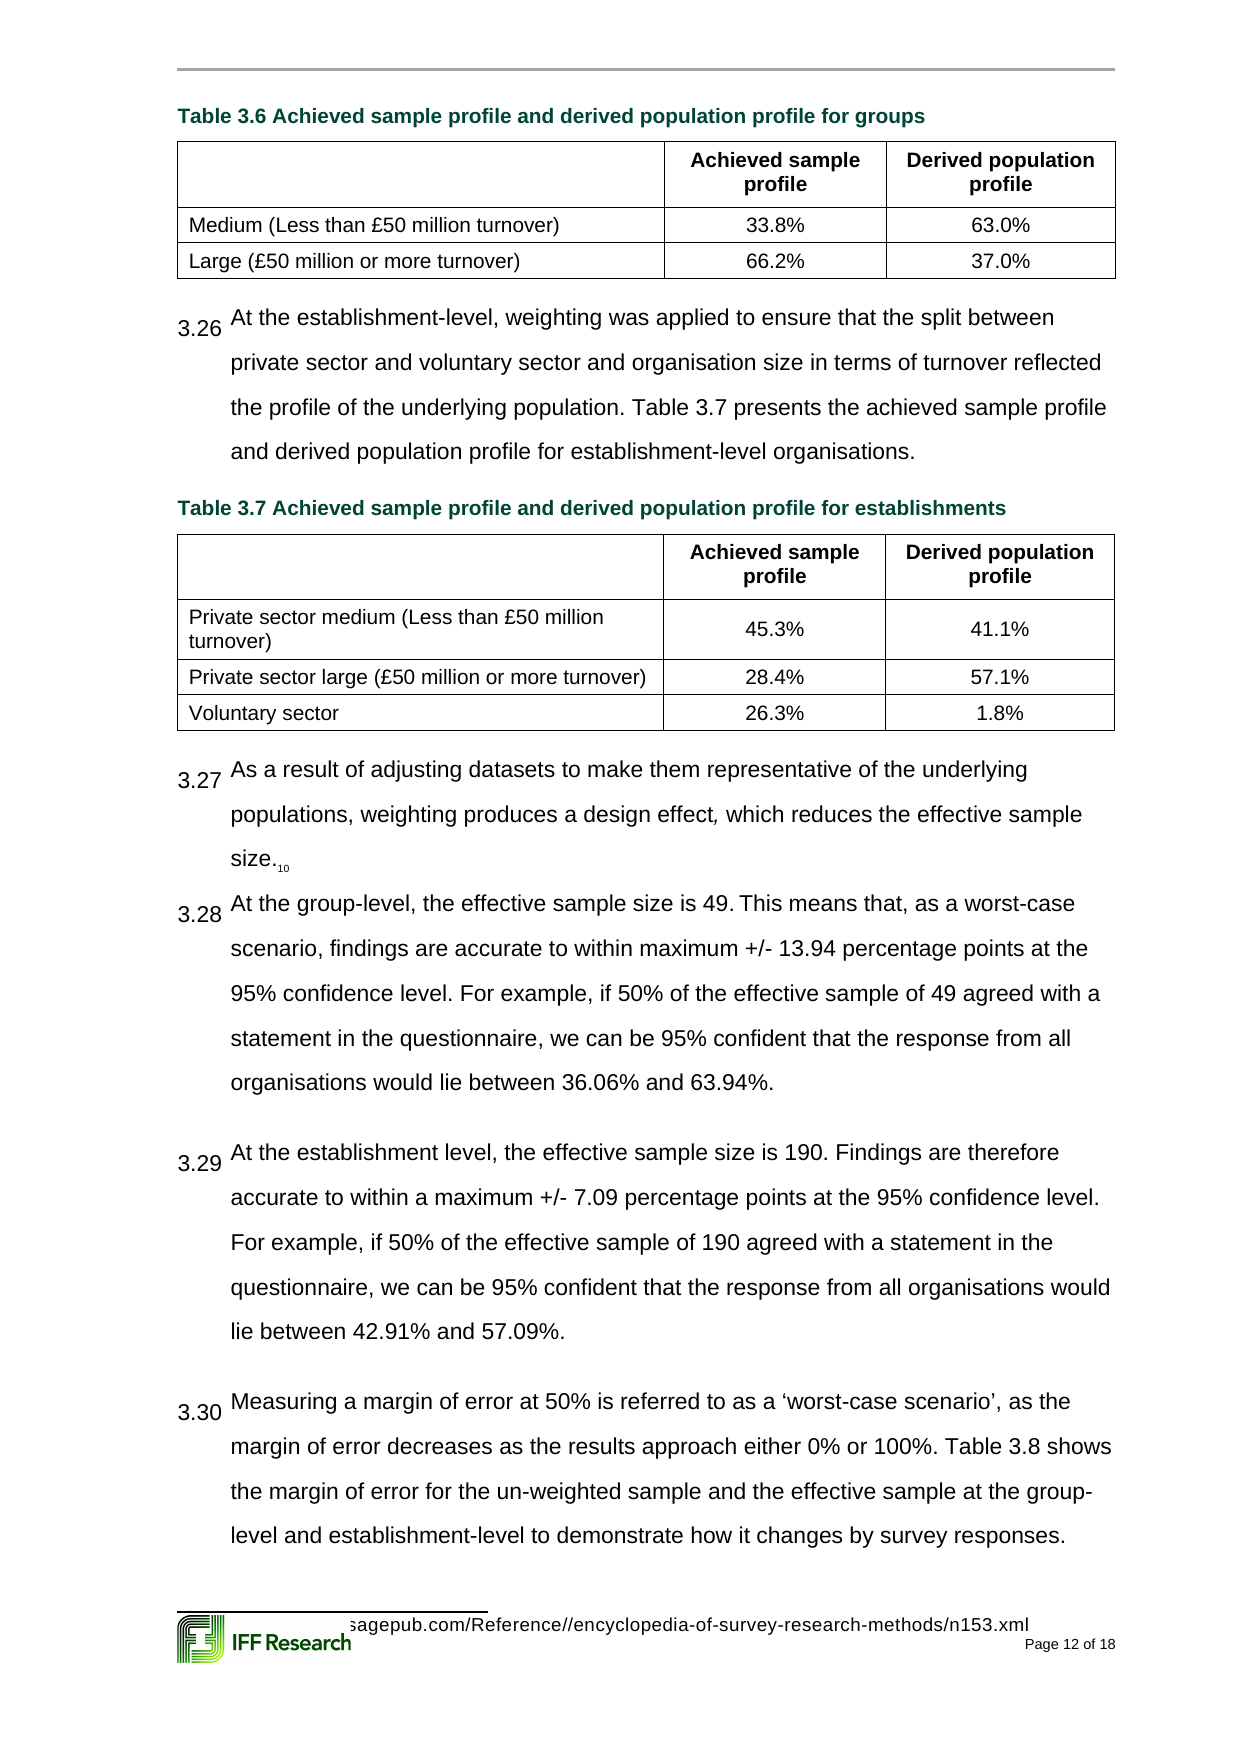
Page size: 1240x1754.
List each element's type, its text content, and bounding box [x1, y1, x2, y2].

table_cell 45.3% [664, 600, 885, 658]
text Table 3.7 Achieved sample profile and derived population profile for establishments [177, 496, 1115, 527]
table_cell 66.2% [665, 243, 886, 278]
table_cell Voluntary sector [178, 695, 663, 730]
table_cell 28.4% [664, 660, 885, 694]
table_cell Large (£50 million or more turnover) [178, 243, 664, 278]
list At the establishment-level, weighting was applied to ensure that the split between private sector and voluntary sector and organisation size in terms of turnover reflected the profile of the underlying population. Table 3.7 presents the achieved sample profile and derived population profile for establishment-level organisations. [177, 304, 1115, 476]
table_cell Private sector large (£50 million or more turnover) [178, 660, 663, 694]
list https://methods.sagepub.com/Reference//encyclopedia-of-survey-research-methods/n153.xml [177, 1612, 1115, 1636]
table_cell 33.8% [665, 208, 886, 242]
table_cell 37.0% [887, 243, 1115, 278]
table_cell 63.0% [887, 208, 1115, 242]
table_cell 41.1% [886, 600, 1114, 658]
table_header Derived population profile [886, 535, 1114, 599]
list As a result of adjusting datasets to make them representative of the underlying populations, weighting produces a design effect, which reduces the effective sample size. [177, 756, 1115, 883]
table_header [178, 535, 663, 599]
list At the group-level, the effective sample size is 49. This means that, as a worst-case scenario, findings are accurate to within maximum +/- 13.94 percentage points at the 95% confidence level. For example, if 50% of the effective sample of 49 agreed with a statement in the questionnaire, we can be 95% confident that the response from all organisations would lie between 36.06% and 63.94%. [177, 890, 1115, 1107]
list Measuring a margin of error at 50% is referred to as a ‘worst-case scenario’, as the margin of error decreases as the results approach either 0% or 100%. Table 3.8 shows the margin of error for the un-weighted sample and the effective sample at the group-level and establishment-level to demonstrate how it changes by survey responses. [177, 1388, 1115, 1560]
table_cell 57.1% [886, 660, 1114, 694]
table_cell Medium (Less than £50 million turnover) [178, 208, 664, 242]
table_header Achieved sample profile [664, 535, 885, 599]
table_header [178, 142, 664, 207]
text Table 3.6 Achieved sample profile and derived population profile for groups [177, 103, 1115, 135]
table_cell Private sector medium (Less than £50 million turnover) [178, 600, 663, 658]
table_cell 26.3% [664, 695, 885, 730]
table_header Achieved sample profile [665, 142, 886, 207]
table_cell 1.8% [886, 695, 1114, 730]
list At the establishment level, the effective sample size is 190. Findings are therefore accurate to within a maximum +/- 7.09 percentage points at the 95% confidence level. For example, if 50% of the effective sample of 190 agreed with a statement in the questionnaire, we can be 95% confident that the response from all organisations would lie between 42.91% and 57.09%. [177, 1139, 1115, 1356]
table_header Derived population profile [887, 142, 1115, 207]
